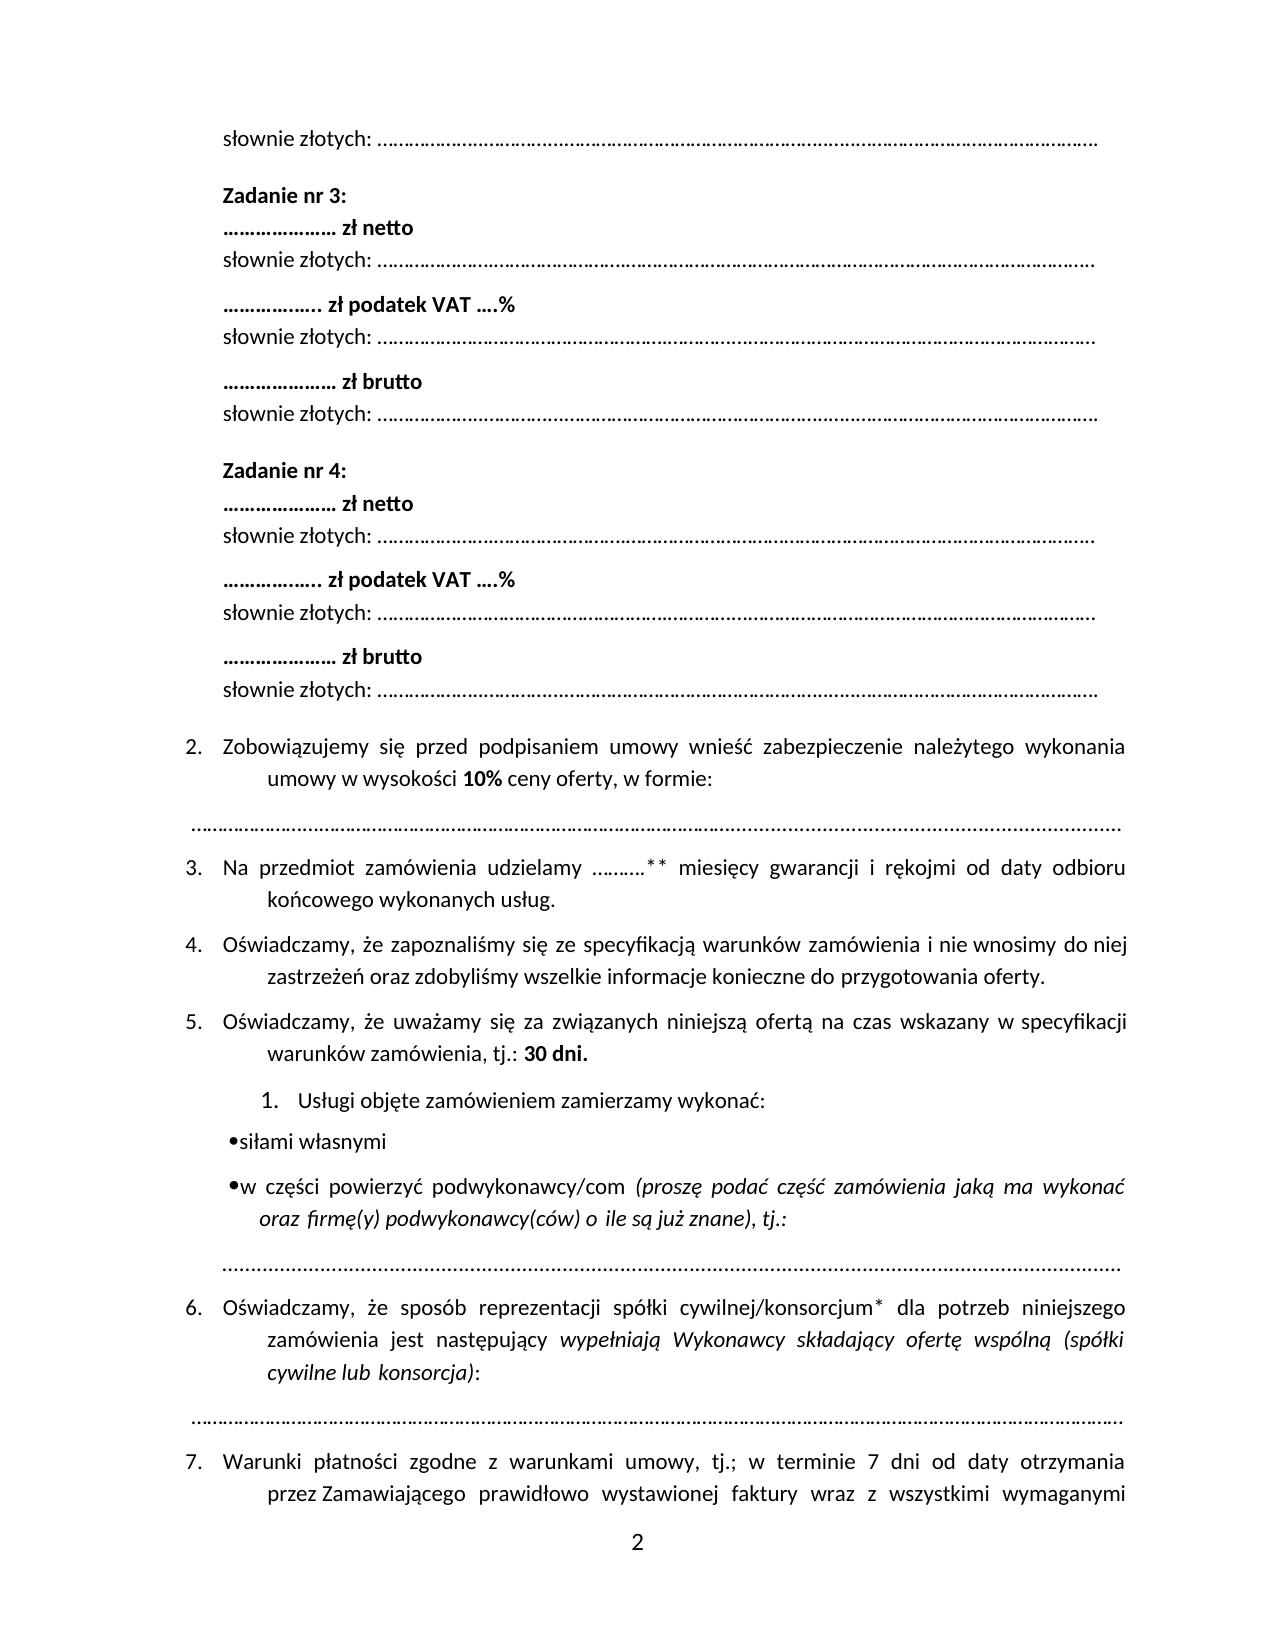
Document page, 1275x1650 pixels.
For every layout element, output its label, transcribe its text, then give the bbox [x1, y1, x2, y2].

list słownie złotych: ………………….…………………….…………………………………………………………………………….. [223, 521, 1127, 549]
list Zadanie nr 3: [223, 181, 1127, 209]
list ………………… zł brutto [223, 367, 1127, 395]
list słownie złotych: ………………..…………...…………………………………………..…..………………………………………. [223, 675, 1127, 703]
list ………………… zł brutto [223, 642, 1127, 671]
list Oświadczamy, że uważamy się za związanych niniejszą ofertą na czas wskazany w specyfikacji warunków zamówienia, tj.: 30 dni. [185, 1007, 1127, 1067]
list ………………… zł netto [223, 213, 1127, 241]
list Usługi objęte zamówieniem zamierzamy wykonać: [260, 1084, 1127, 1114]
text ............................................................................................................................................................ [148, 1249, 1127, 1277]
list Oświadczamy, że zapoznaliśmy się ze specyfikacją warunków zamówienia i nie wnosimy do niej zastrzeżeń oraz zdobyliśmy wszelkie informacje konieczne do przygotowania oferty. [185, 930, 1127, 991]
list Warunki płatności zgodne z warunkami umowy, tj.; w terminie 7 dni od daty otrzymania przez Zamawiającego prawidłowo wystawionej faktury wraz z wszystkimi wymaganymi [185, 1447, 1127, 1507]
list siłami własnymi [192, 1127, 1127, 1155]
list ………….….. zł podatek VAT ….% [223, 290, 1127, 318]
list słownie złotych: ……………………………………………….…………...………………………………………………………… [223, 598, 1127, 626]
text …………………...…………………………………………………………………….................................................................... [191, 809, 1127, 837]
list słownie złotych: ………………..…………...…………………………………………..…..………………………………………. [223, 124, 1127, 152]
list słownie złotych: ………………..…………...…………………………………………..…..………………………………………. [223, 399, 1127, 427]
text …………………………………………………………………………………………………………………………………………………………… [191, 1402, 1127, 1430]
list Zobowiązujemy się przed podpisaniem umowy wnieść zabezpieczenie należytego wykonania umowy w wysokości 10% ceny oferty, w formie: [185, 732, 1127, 792]
list w części powierzyć podwykonawcy/com (proszę podać część zamówienia jaką ma wykonać oraz firmę(y) podwykonawcy(ców) o ile są już znane), tj.: [192, 1172, 1127, 1232]
list ………………… zł netto [223, 489, 1127, 517]
list Oświadczamy, że sposób reprezentacji spółki cywilnej/konsorcjum* dla potrzeb niniejszego zamówienia jest następujący wypełniają Wykonawcy składający ofertę wspólną (spółki cywilne lub konsorcja): [185, 1293, 1127, 1386]
list ………….….. zł podatek VAT ….% [223, 566, 1127, 594]
list Na przedmiot zamówienia udzielamy ……….** miesięcy gwarancji i rękojmi od daty odbioru końcowego wykonanych usług. [185, 853, 1127, 914]
list słownie złotych: ………………….…………………….…………………………………………………………………………….. [223, 246, 1127, 274]
list Zadanie nr 4: [223, 457, 1127, 484]
list słownie złotych: ……………………………………………….…………...………………………………………………………… [223, 322, 1127, 351]
